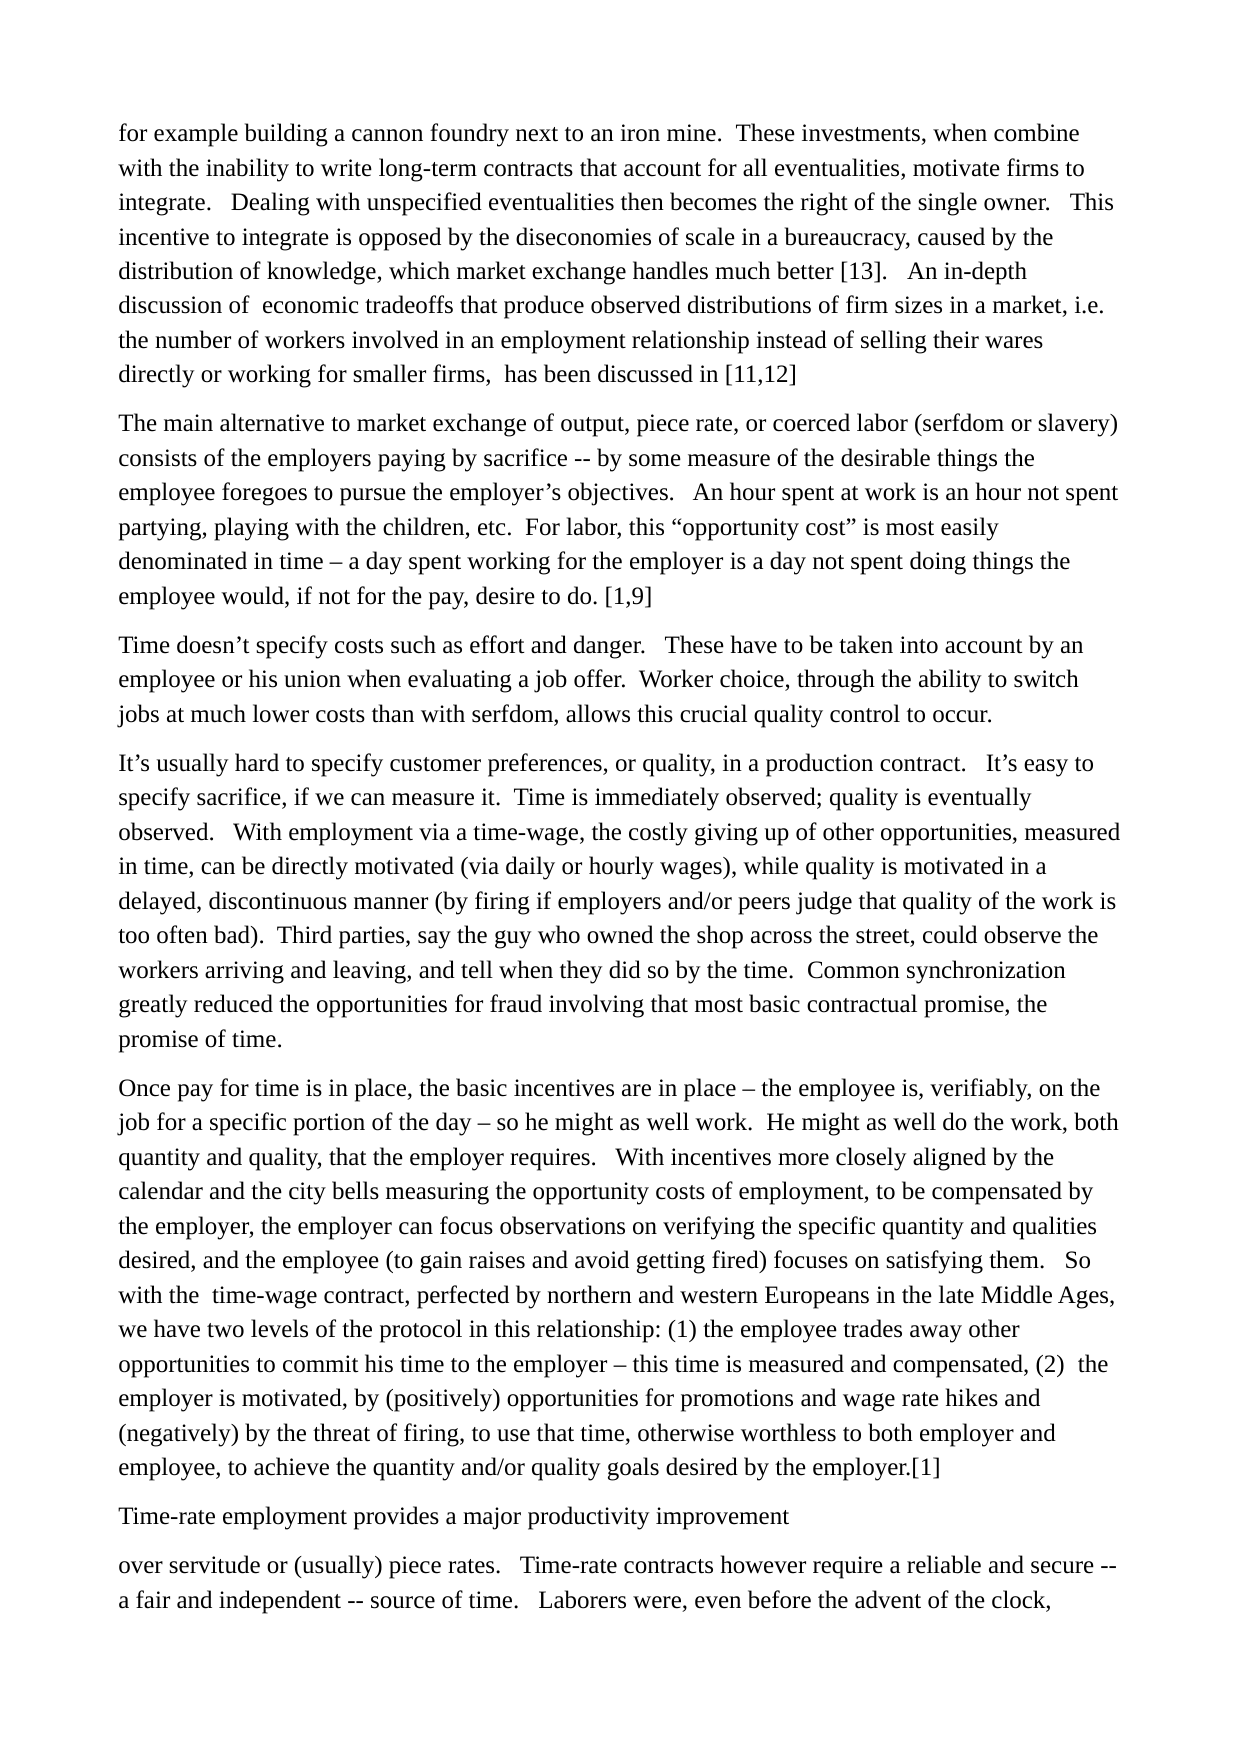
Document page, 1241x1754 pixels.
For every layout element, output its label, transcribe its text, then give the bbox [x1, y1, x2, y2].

text Once pay for time is in place, the basic incentives are in place – the employee is, verifiably, on the job for a specific portion of the day – so he might as well work. He might as well do the work, both quantity and quality, that the employer requires. With incentives more closely aligned by the calendar and the city bells measuring the opportunity costs of employment, to be compensated by the employer, the employer can focus observations on verifying the specific quantity and qualities desired, and the employee (to gain raises and avoid getting fired) focuses on satisfying them. So with the time-wage contract, perfected by northern and western Europeans in the late Middle Ages, we have two levels of the protocol in this relationship: (1) the employee trades away other opportunities to commit his time to the employer – this time is measured and compensated, (2) the employer is motivated, by (positively) opportunities for promotions and wage rate hikes and (negatively) by the threat of firing, to use that time, otherwise worthless to both employer and employee, to achieve the quantity and/or quality goals desired by the employer.[1] [118, 1073, 1122, 1481]
text Time-rate employment provides a major productivity improvement [118, 1501, 1122, 1530]
text over servitude or (usually) piece rates. Time-rate contracts however require a reliable and secure -- a fair and independent -- source of time. Laborers were, even before the advent of the clock, [118, 1550, 1122, 1613]
text for example building a cannon foundry next to an iron mine. These investments, when combine with the inability to write long-term contracts that account for all eventualities, motivate firms to integrate. Dealing with unspecified eventualities then becomes the right of the single owner. This incentive to integrate is opposed by the diseconomies of scale in a bureaucracy, caused by the distribution of knowledge, which market exchange handles much better [13]. An in-depth discussion of economic tradeoffs that produce observed distributions of firm sizes in a market, i.e. the number of workers involved in an employment relationship instead of selling their wares directly or working for smaller firms, has been discussed in [11,12] [118, 118, 1122, 388]
text Time doesn’t specify costs such as effort and danger. These have to be taken into account by an employee or his union when evaluating a job offer. Worker choice, through the ability to switch jobs at much lower costs than with serfdom, allows this crucial quality control to occur. [118, 630, 1122, 728]
text The main alternative to market exchange of output, piece rate, or coerced labor (serfdom or slavery) consists of the employers paying by sacrifice -- by some measure of the desirable things the employee foregoes to pursue the employer’s objectives. An hour spent at work is an hour not spent partying, playing with the children, etc. For labor, this “opportunity cost” is most easily denominated in time – a day spent working for the employer is a day not spent doing things the employee would, if not for the pay, desire to do. [1,9] [118, 408, 1122, 610]
text It’s usually hard to specify customer preferences, or quality, in a production contract. It’s easy to specify sacrifice, if we can measure it. Time is immediately observed; quality is eventually observed. With employment via a time-wage, the costly giving up of other opportunities, measured in time, can be directly motivated (via daily or hourly wages), while quality is motivated in a delayed, discontinuous manner (by firing if employers and/or peers judge that quality of the work is too often bad). Third parties, say the guy who owned the shop across the street, could observe the workers arriving and leaving, and tell when they did so by the time. Common synchronization greatly reduced the opportunities for fraud involving that most basic contractual promise, the promise of time. [118, 748, 1122, 1053]
